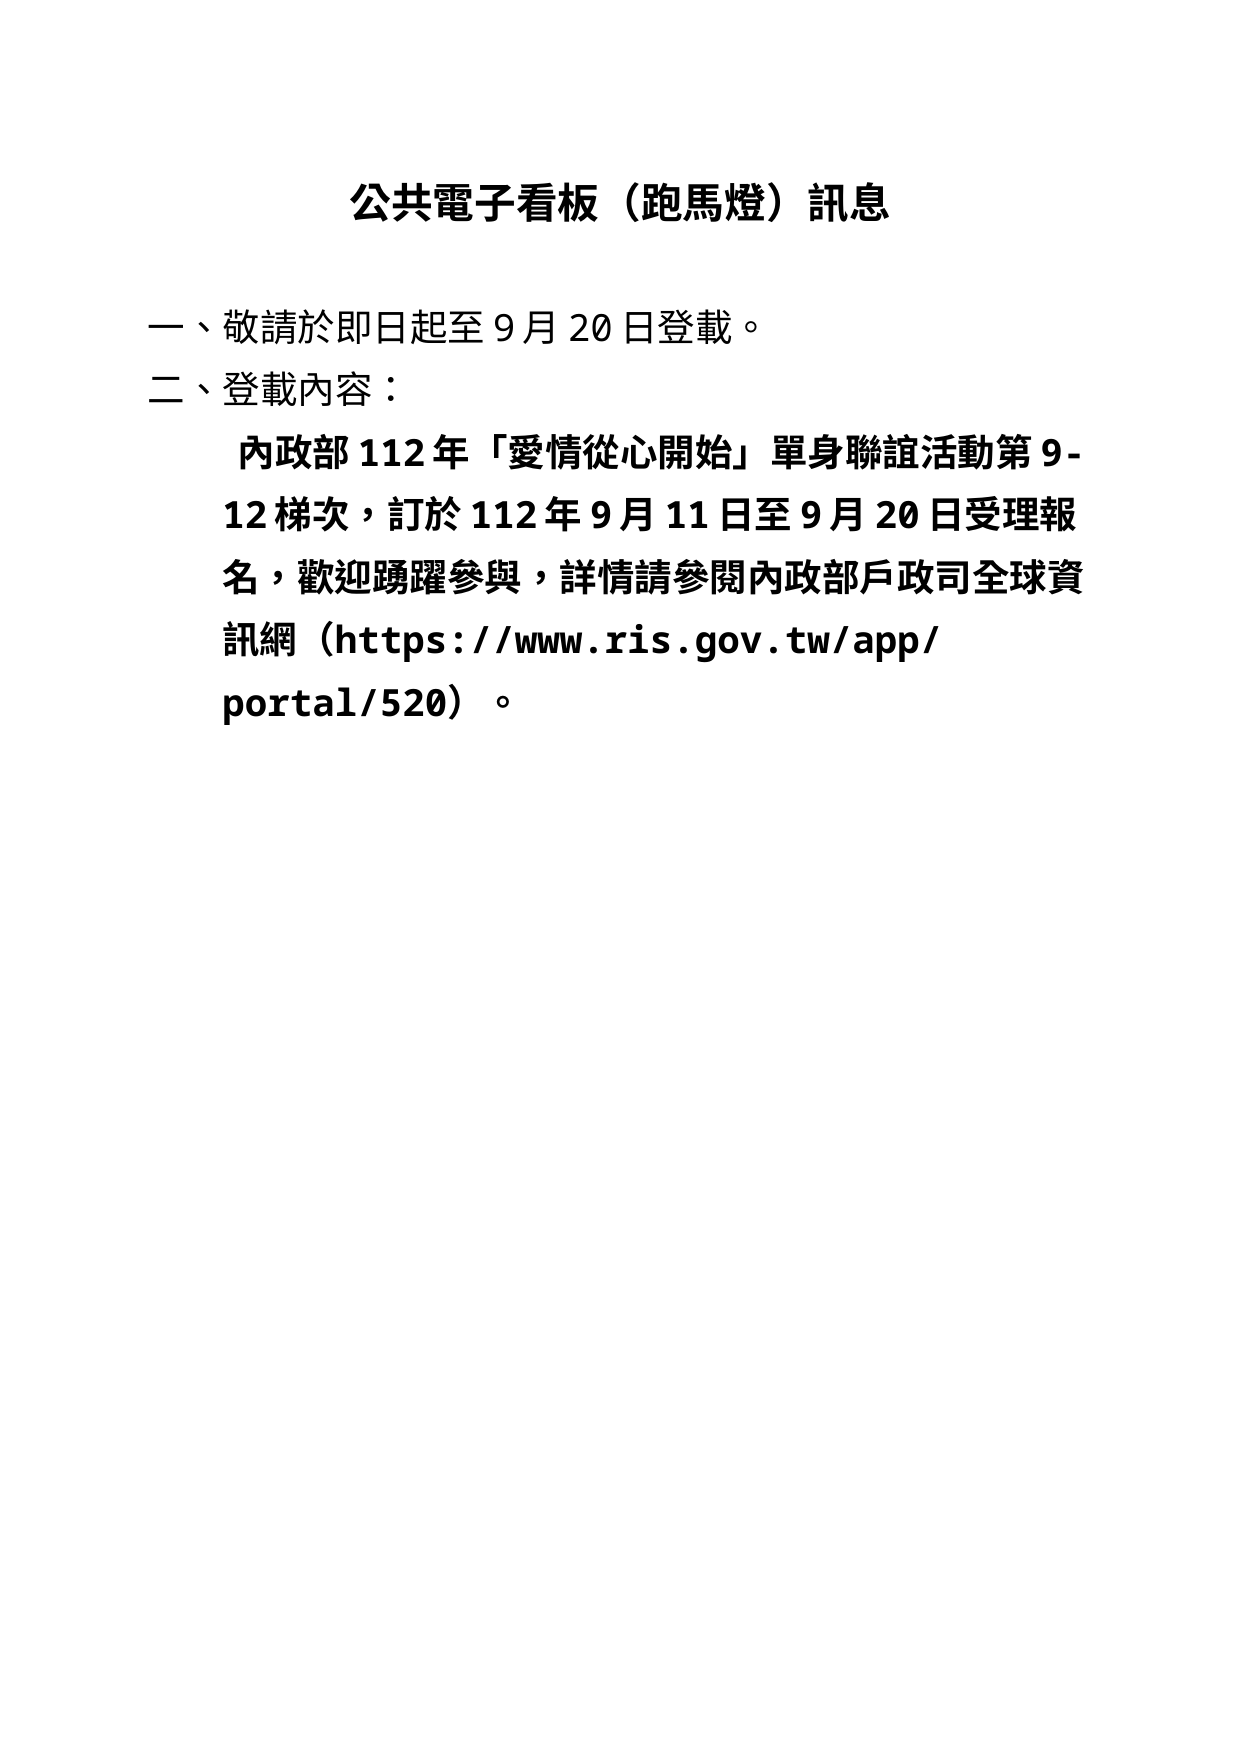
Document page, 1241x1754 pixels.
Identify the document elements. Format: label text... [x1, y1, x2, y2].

text 一、敬請於即日起至9月20日登載。 [148, 283, 1092, 346]
text 內政部112年「愛情從心開始」單身聯誼活動第9-12梯次，訂於112年9月11日至9月20日受理報名，歡迎踴躍參與，詳情請參閱內政部戶政司全球資訊網（https://www.ris.gov.tw/app/portal/520）。 [148, 408, 1092, 721]
text 二、登載內容： [148, 346, 1092, 408]
text 公共電子看板（跑馬燈）訊息 [148, 158, 1092, 221]
